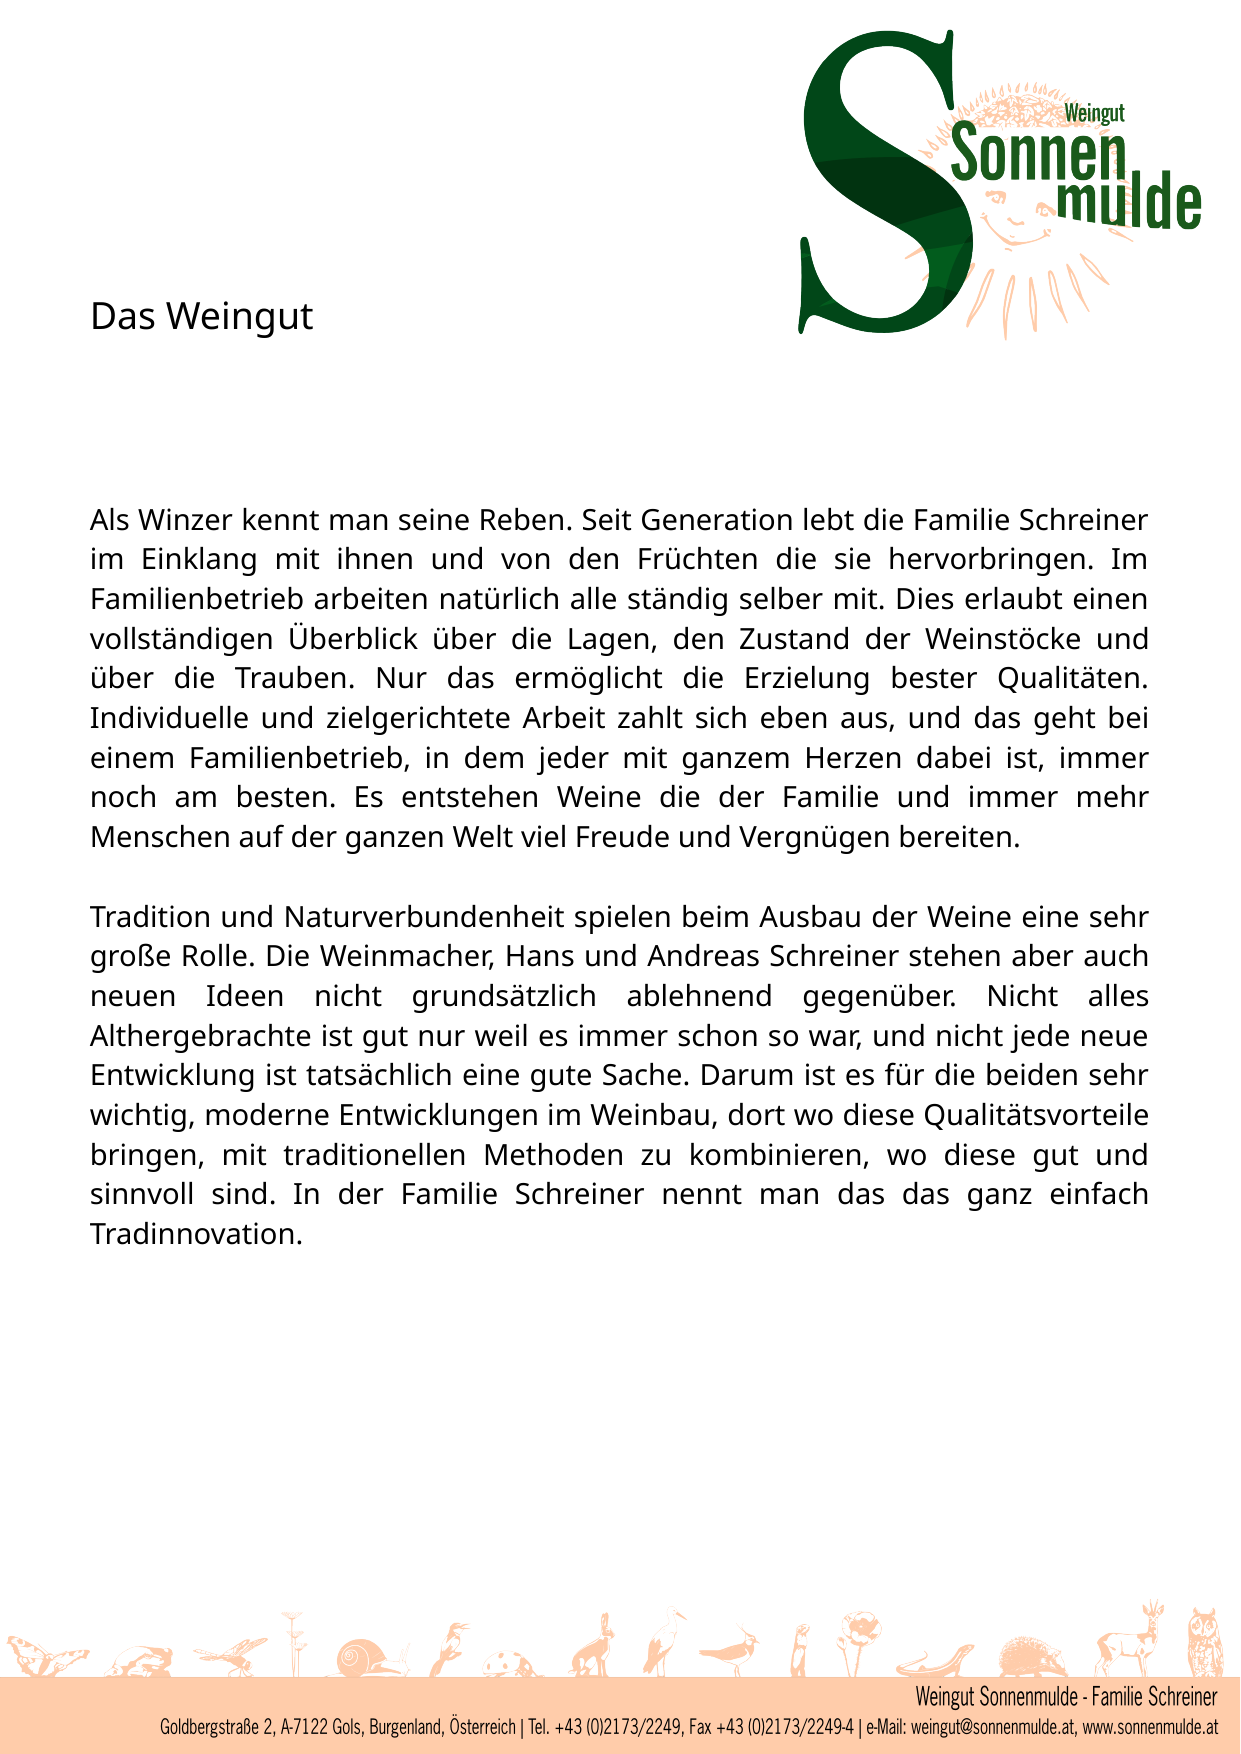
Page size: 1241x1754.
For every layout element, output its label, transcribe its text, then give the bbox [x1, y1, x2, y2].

picture [0, 0, 801, 800]
text Tradition und Naturverbundenheit spielen beim Ausbau der Weine eine sehr große Rolle. Die Weinmacher, Hans und Andreas Schreiner stehen aber auch neuen Ideen nicht grundsätzlich ablehnend gegenüber. Nicht alles Althergebrachte ist gut nur weil es immer schon so war, und nicht jede neue Entwicklung ist tatsächlich eine gute Sache. Darum ist es für die beiden sehr wichtig, moderne Entwicklungen im Weinbau, dort wo diese Qualitätsvorteile bringen, mit traditionellen Methoden zu kombinieren, wo diese gut und sinnvoll sind. In der Familie Schreiner nennt man das das ganz einfach Tradinnovation. [89, 896, 1151, 1253]
text Das Weingut [89, 289, 1151, 340]
text Als Winzer kennt man seine Reben. Seit Generation lebt die Familie Schreiner im Einklang mit ihnen und von den Früchten die sie hervorbringen. Im Familienbetrieb arbeiten natürlich alle ständig selber mit. Dies erlaubt einen vollständigen Überblick über die Lagen, den Zustand der Weinstöcke und über die Trauben. Nur das ermöglicht die Erzielung bester Qualitäten. Individuelle und zielgerichtete Arbeit zahlt sich eben aus, und das geht bei einem Familienbetrieb, in dem jeder mit ganzem Herzen dabei ist, immer noch am besten. Es entstehen Weine die der Familie und immer mehr Menschen auf der ganzen Welt viel Freude und Vergnügen bereiten. [89, 499, 1151, 856]
